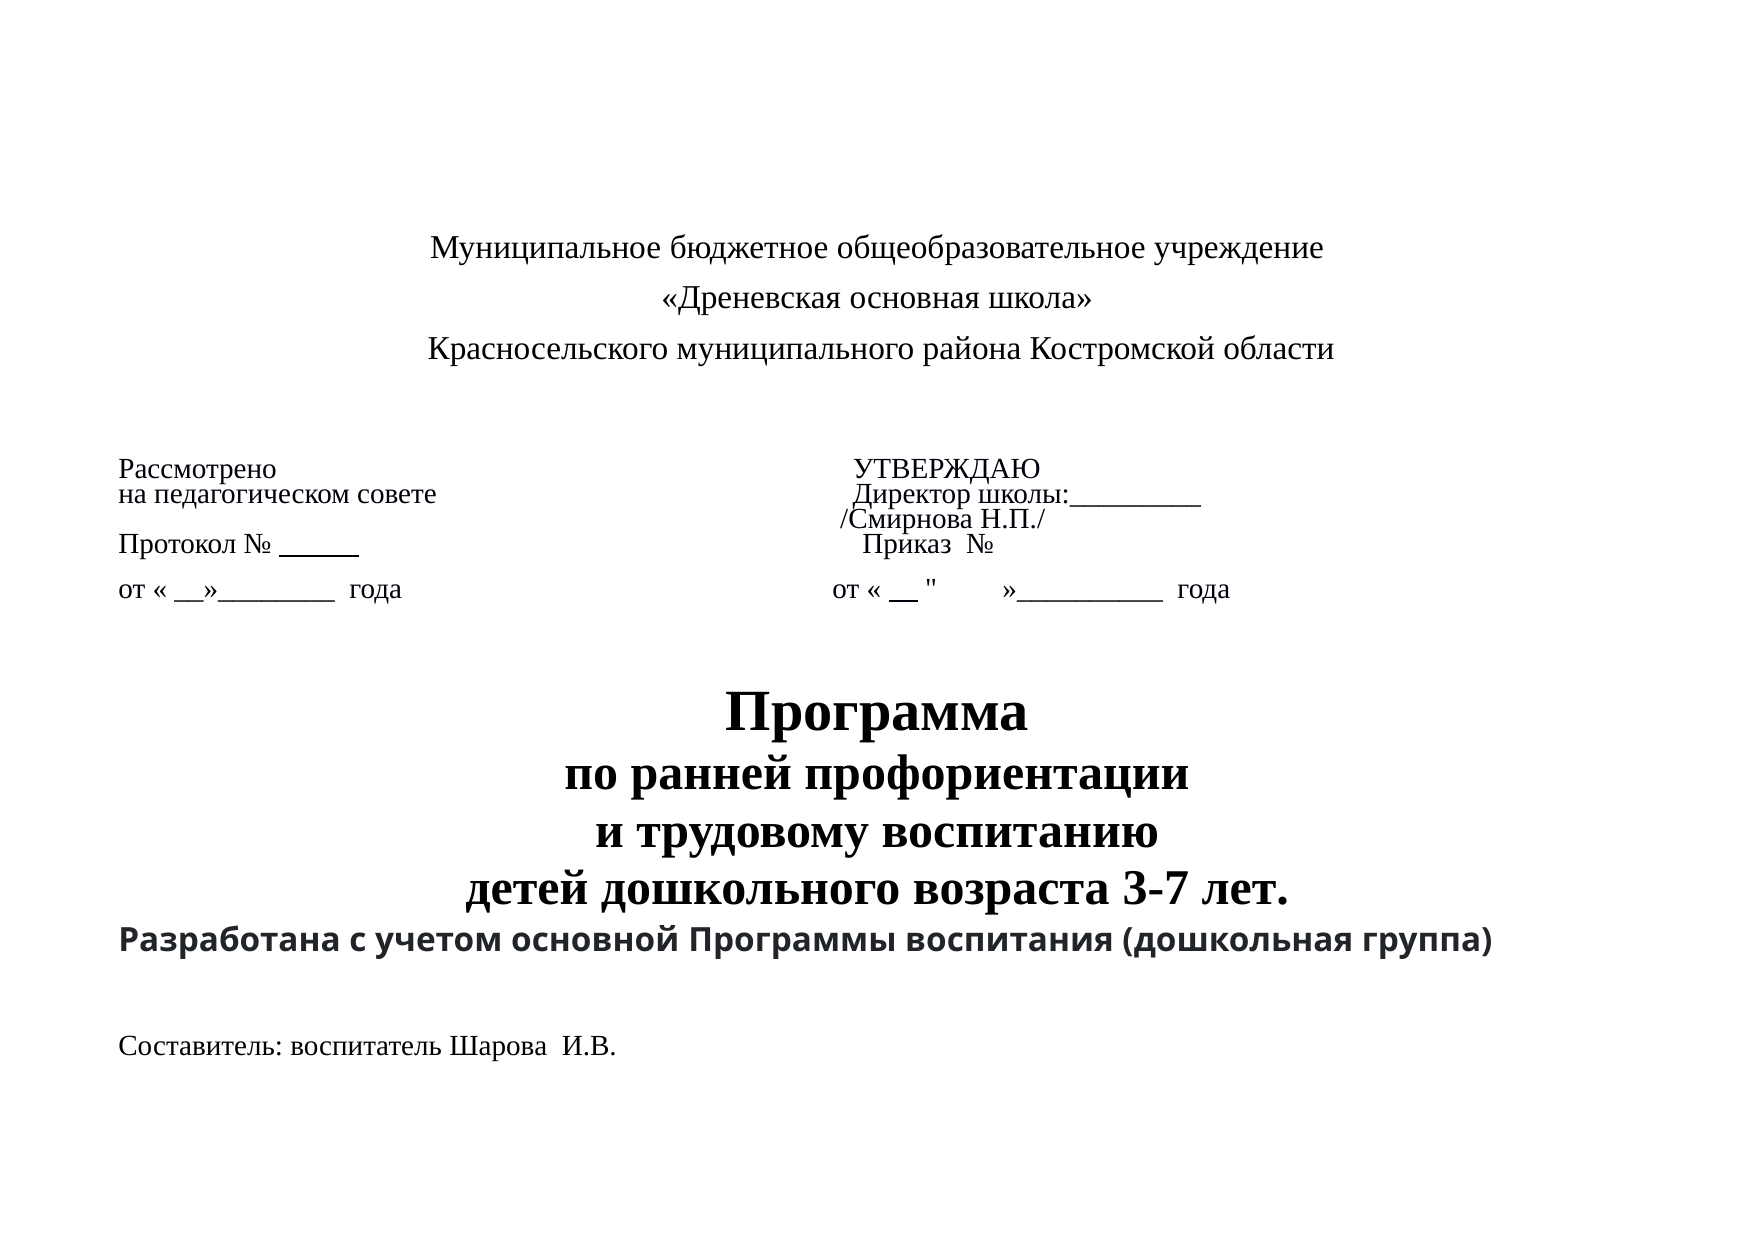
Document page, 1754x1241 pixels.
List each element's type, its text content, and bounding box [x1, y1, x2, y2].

text детей дошкольного возраста 3-7 лет. [118, 858, 1636, 915]
text Составитель: воспитатель Шарова И.В. [118, 1028, 1636, 1061]
text Рассмотрено УТВЕРЖДАЮ [118, 459, 969, 484]
text Красносельского муниципального района Костромской области [118, 328, 1636, 366]
text на педагогическом совете Директор школы:_________ [869, 484, 1636, 509]
text /Смирнова Н.П./ [118, 509, 1636, 534]
text по ранней профориентации [118, 743, 1636, 800]
text Муниципальное бюджетное общеобразовательное учреждение [118, 227, 1636, 266]
text от « __»________ года от « " »__________ года [118, 559, 1636, 609]
text Разработана с учетом основной Программы воспитания (дошкольная группа) [118, 915, 1636, 961]
text Программа [118, 676, 1636, 743]
text Протокол № Приказ № [118, 534, 1636, 559]
text на педагогическом совете Директор школы:_________ [118, 484, 859, 509]
text Рассмотрено УТВЕРЖДАЮ [986, 459, 1636, 484]
text «Дреневская основная школа» [118, 277, 1636, 316]
text и трудовому воспитанию [118, 800, 1636, 858]
